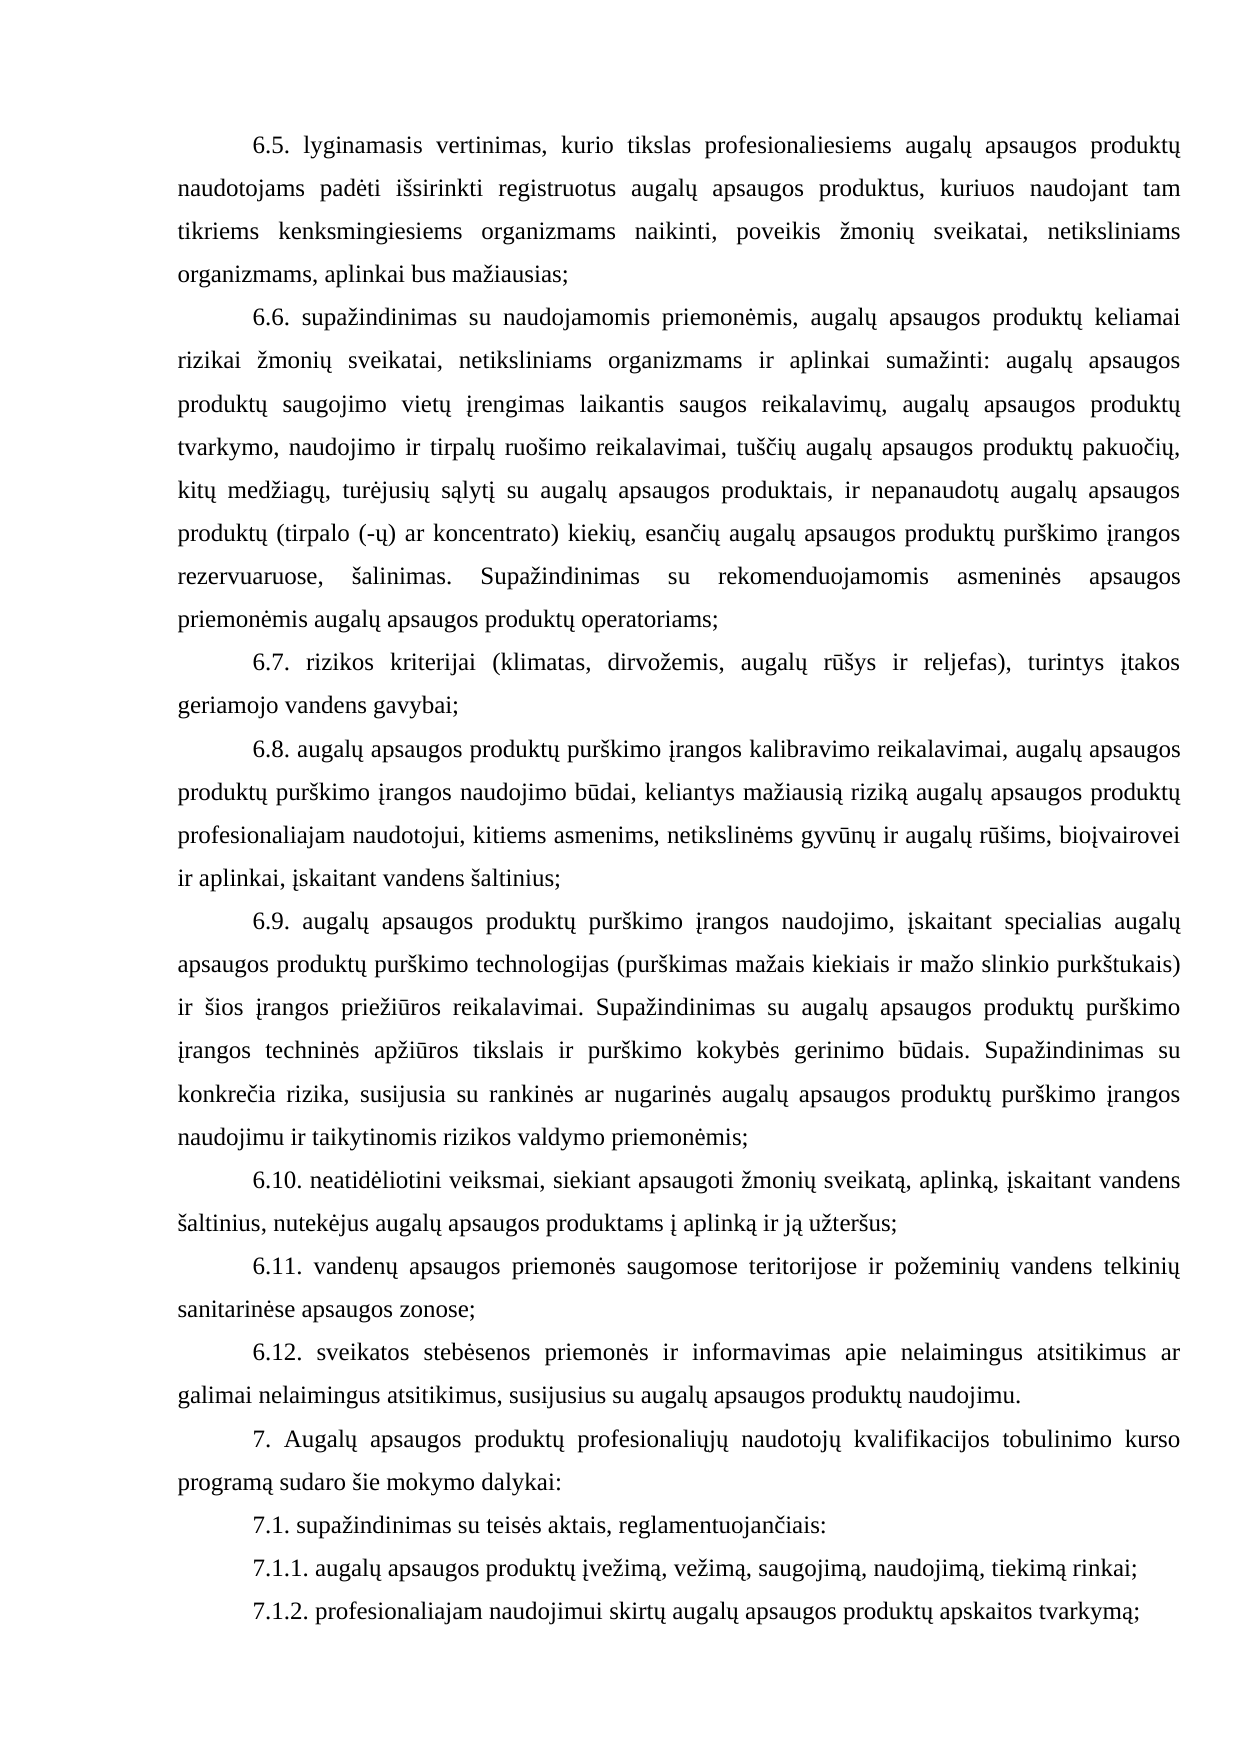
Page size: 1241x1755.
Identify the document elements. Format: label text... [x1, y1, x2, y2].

text 7.1.1. augalų apsaugos produktų įvežimą, vežimą, saugojimą, naudojimą, tiekimą rinkai; [177, 1553, 1181, 1582]
text 6.9. augalų apsaugos produktų purškimo įrangos naudojimo, įskaitant specialias augalų apsaugos produktų purškimo technologijas (purškimas mažais kiekiais ir mažo slinkio purkštukais) ir šios įrangos priežiūros reikalavimai. Supažindinimas su augalų apsaugos produktų purškimo įrangos techninės apžiūros tikslais ir purškimo kokybės gerinimo būdais. Supažindinimas su konkrečia rizika, susijusia su rankinės ar nugarinės augalų apsaugos produktų purškimo įrangos naudojimu ir taikytinomis rizikos valdymo priemonėmis; [177, 906, 1181, 1151]
text 6.11. vandenų apsaugos priemonės saugomose teritorijose ir požeminių vandens telkinių sanitarinėse apsaugos zonose; [177, 1251, 1181, 1323]
text 7. Augalų apsaugos produktų profesionaliųjų naudotojų kvalifikacijos tobulinimo kurso programą sudaro šie mokymo dalykai: [177, 1424, 1181, 1496]
text 6.12. sveikatos stebėsenos priemonės ir informavimas apie nelaimingus atsitikimus ar galimai nelaimingus atsitikimus, susijusius su augalų apsaugos produktų naudojimu. [177, 1337, 1181, 1409]
text 6.10. neatidėliotini veiksmai, siekiant apsaugoti žmonių sveikatą, aplinką, įskaitant vandens šaltinius, nutekėjus augalų apsaugos produktams į aplinką ir ją užteršus; [177, 1165, 1181, 1237]
text 6.7. rizikos kriterijai (klimatas, dirvožemis, augalų rūšys ir reljefas), turintys įtakos geriamojo vandens gavybai; [177, 647, 1181, 719]
text 6.6. supažindinimas su naudojamomis priemonėmis, augalų apsaugos produktų keliamai rizikai žmonių sveikatai, netiksliniams organizmams ir aplinkai sumažinti: augalų apsaugos produktų saugojimo vietų įrengimas laikantis saugos reikalavimų, augalų apsaugos produktų tvarkymo, naudojimo ir tirpalų ruošimo reikalavimai, tuščių augalų apsaugos produktų pakuočių, kitų medžiagų, turėjusių sąlytį su augalų apsaugos produktais, ir nepanaudotų augalų apsaugos produktų (tirpalo (-ų) ar koncentrato) kiekių, esančių augalų apsaugos produktų purškimo įrangos rezervuaruose, šalinimas. Supažindinimas su rekomenduojamomis asmeninės apsaugos priemonėmis augalų apsaugos produktų operatoriams; [177, 302, 1181, 633]
text 6.8. augalų apsaugos produktų purškimo įrangos kalibravimo reikalavimai, augalų apsaugos produktų purškimo įrangos naudojimo būdai, keliantys mažiausią riziką augalų apsaugos produktų profesionaliajam naudotojui, kitiems asmenims, netikslinėms gyvūnų ir augalų rūšims, bioįvairovei ir aplinkai, įskaitant vandens šaltinius; [177, 734, 1181, 892]
text 7.1. supažindinimas su teisės aktais, reglamentuojančiais: [177, 1510, 1181, 1539]
text 7.1.2. profesionaliajam naudojimui skirtų augalų apsaugos produktų apskaitos tvarkymą; [177, 1596, 1181, 1625]
text 6.5. lyginamasis vertinimas, kurio tikslas profesionaliesiems augalų apsaugos produktų naudotojams padėti išsirinkti registruotus augalų apsaugos produktus, kuriuos naudojant tam tikriems kenksmingiesiems organizmams naikinti, poveikis žmonių sveikatai, netiksliniams organizmams, aplinkai bus mažiausias; [177, 130, 1181, 288]
